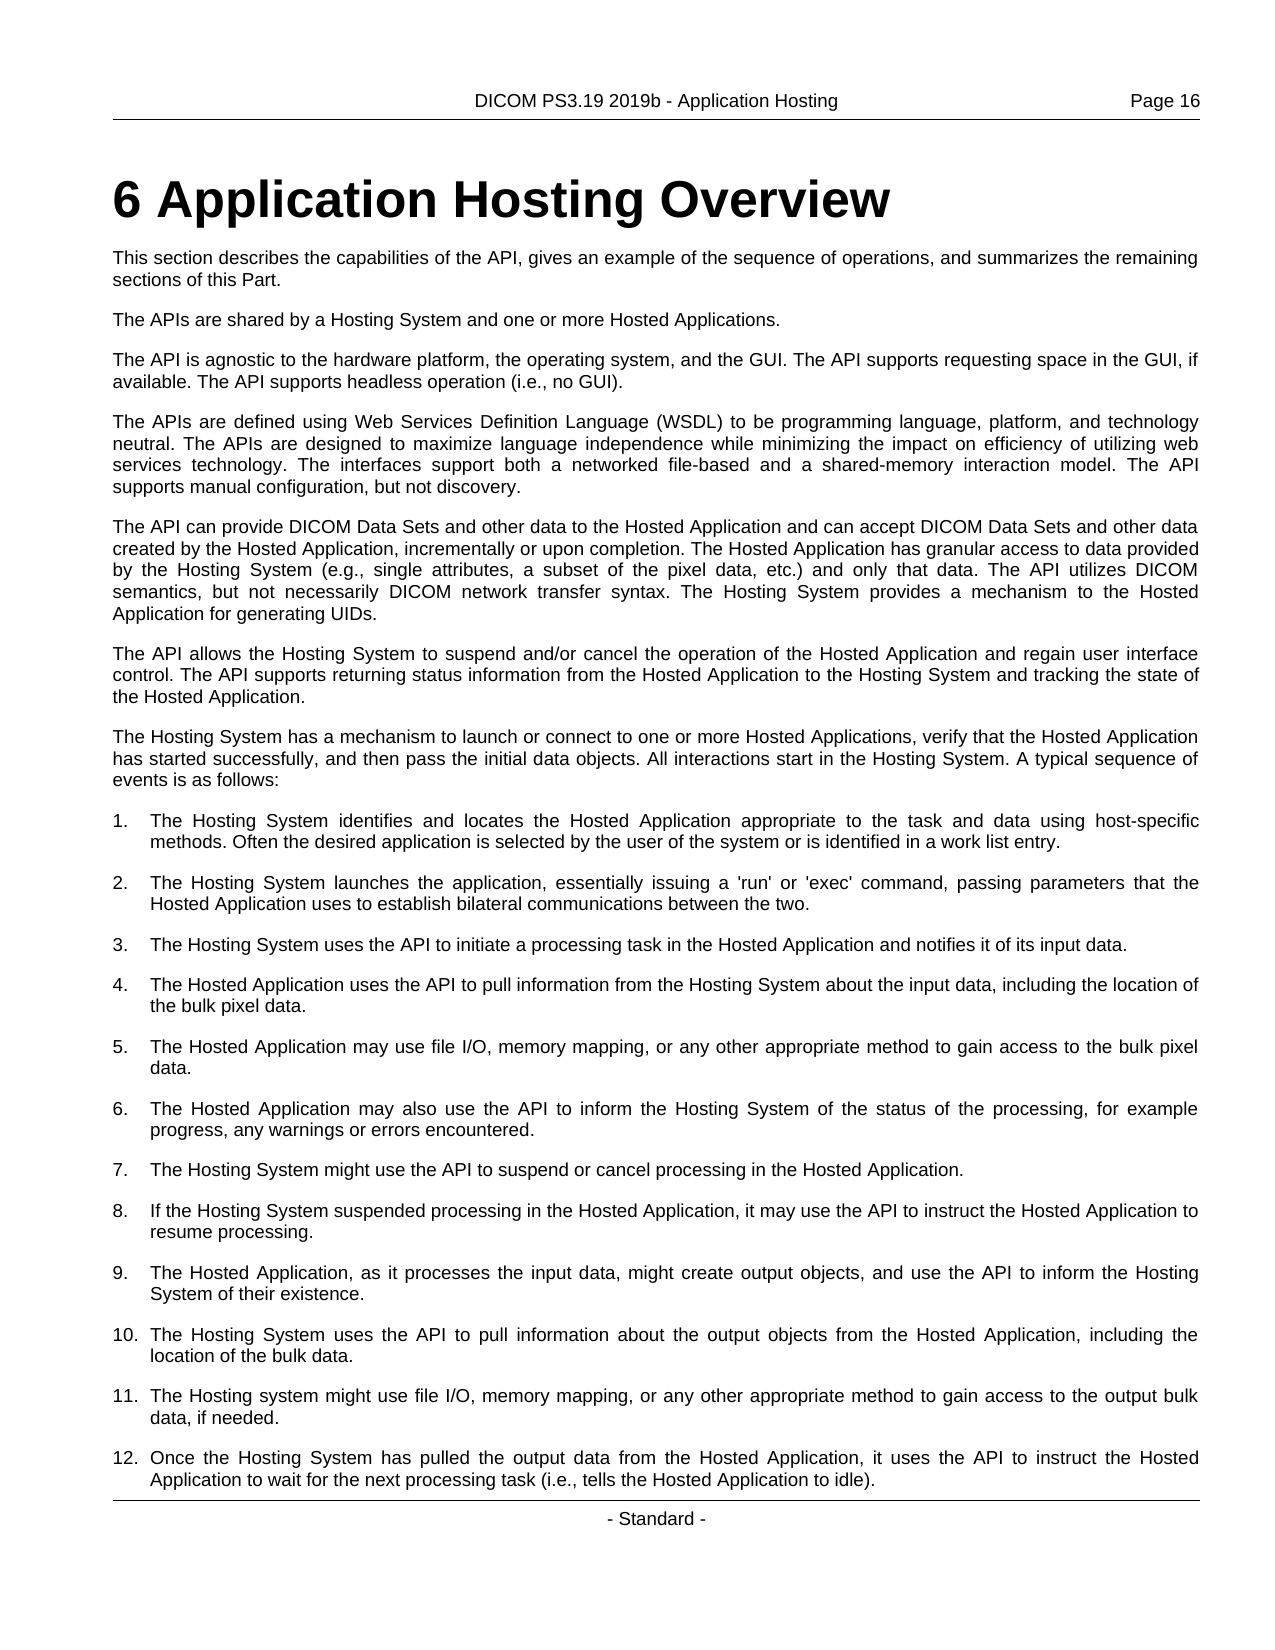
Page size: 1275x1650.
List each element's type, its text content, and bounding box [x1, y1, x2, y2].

text 8. If the Hosting System suspended processing in the Hosted Application, it may use the API to instruct the Hosted Application to resume processing. [112, 1199, 1200, 1243]
text The API allows the Hosting System to suspend and/or cancel the operation of the Hosted Application and regain user interface control. The API supports returning status information from the Hosted Application to the Hosting System and tracking the state of the Hosted Application. [112, 643, 1200, 707]
text 5. The Hosted Application may use file I/O, memory mapping, or any other appropriate method to gain access to the bulk pixel data. [112, 1036, 1200, 1079]
text 12. Once the Hosting System has pulled the output data from the Hosted Application, it uses the API to instruct the Hosted Application to wait for the next processing task (i.e., tells the Hosted Application to idle). [112, 1447, 1200, 1490]
text The Hosting System has a mechanism to launch or connect to one or more Hosted Applications, verify that the Hosted Application has started successfully, and then pass the initial data objects. All interactions start in the Hosting System. A typical sequence of events is as follows: [112, 726, 1200, 791]
text 6. The Hosted Application may also use the API to inform the Hosting System of the status of the processing, for example progress, any warnings or errors encountered. [112, 1097, 1200, 1141]
text 3. The Hosting System uses the API to initiate a processing task in the Hosted Application and notifies it of its input data. [112, 933, 1200, 955]
text This section describes the capabilities of the API, gives an example of the sequence of operations, and summarizes the remaining sections of this Part. [112, 247, 1200, 290]
text 1. The Hosting System identifies and locates the Hosted Application appropriate to the task and data using host-specific methods. Often the desired application is selected by the user of the system or is identified in a work list entry. [112, 809, 1200, 853]
text The API can provide DICOM Data Sets and other data to the Hosted Application and can accept DICOM Data Sets and other data created by the Hosted Application, incrementally or upon completion. The Hosted Application has granular access to data provided by the Hosting System (e.g., single attributes, a subset of the pixel data, etc.) and only that data. The API utilizes DICOM semantics, but not necessarily DICOM network transfer syntax. The Hosting System provides a mechanism to the Hosted Application for generating UIDs. [112, 516, 1200, 624]
text 9. The Hosted Application, as it processes the input data, might create output objects, and use the API to inform the Hosting System of their existence. [112, 1261, 1200, 1304]
text 10. The Hosting System uses the API to pull information about the output objects from the Hosted Application, including the location of the bulk data. [112, 1323, 1200, 1366]
text 11. The Hosting system might use file I/O, memory mapping, or any other appropriate method to gain access to the output bulk data, if needed. [112, 1385, 1200, 1428]
text 6 Application Hosting Overview [112, 169, 1200, 228]
text The API is agnostic to the hardware platform, the operating system, and the GUI. The API supports requesting space in the GUI, if available. The API supports headless operation (i.e., no GUI). [112, 349, 1200, 392]
text 4. The Hosted Application uses the API to pull information from the Hosting System about the input data, including the location of the bulk pixel data. [112, 974, 1200, 1017]
text The APIs are shared by a Hosting System and one or more Hosted Applications. [112, 309, 1200, 331]
text 7. The Hosting System might use the API to suspend or cancel processing in the Hosted Application. [112, 1159, 1200, 1181]
text 2. The Hosting System launches the application, essentially issuing a 'run' or 'exec' command, passing parameters that the Hosted Application uses to establish bilateral communications between the two. [112, 871, 1200, 914]
text The APIs are defined using Web Services Definition Language (WSDL) to be programming language, platform, and technology neutral. The APIs are designed to maximize language independence while minimizing the impact on efficiency of utilizing web services technology. The interfaces support both a networked file-based and a shared-memory interaction model. The API supports manual configuration, but not discovery. [112, 411, 1200, 497]
